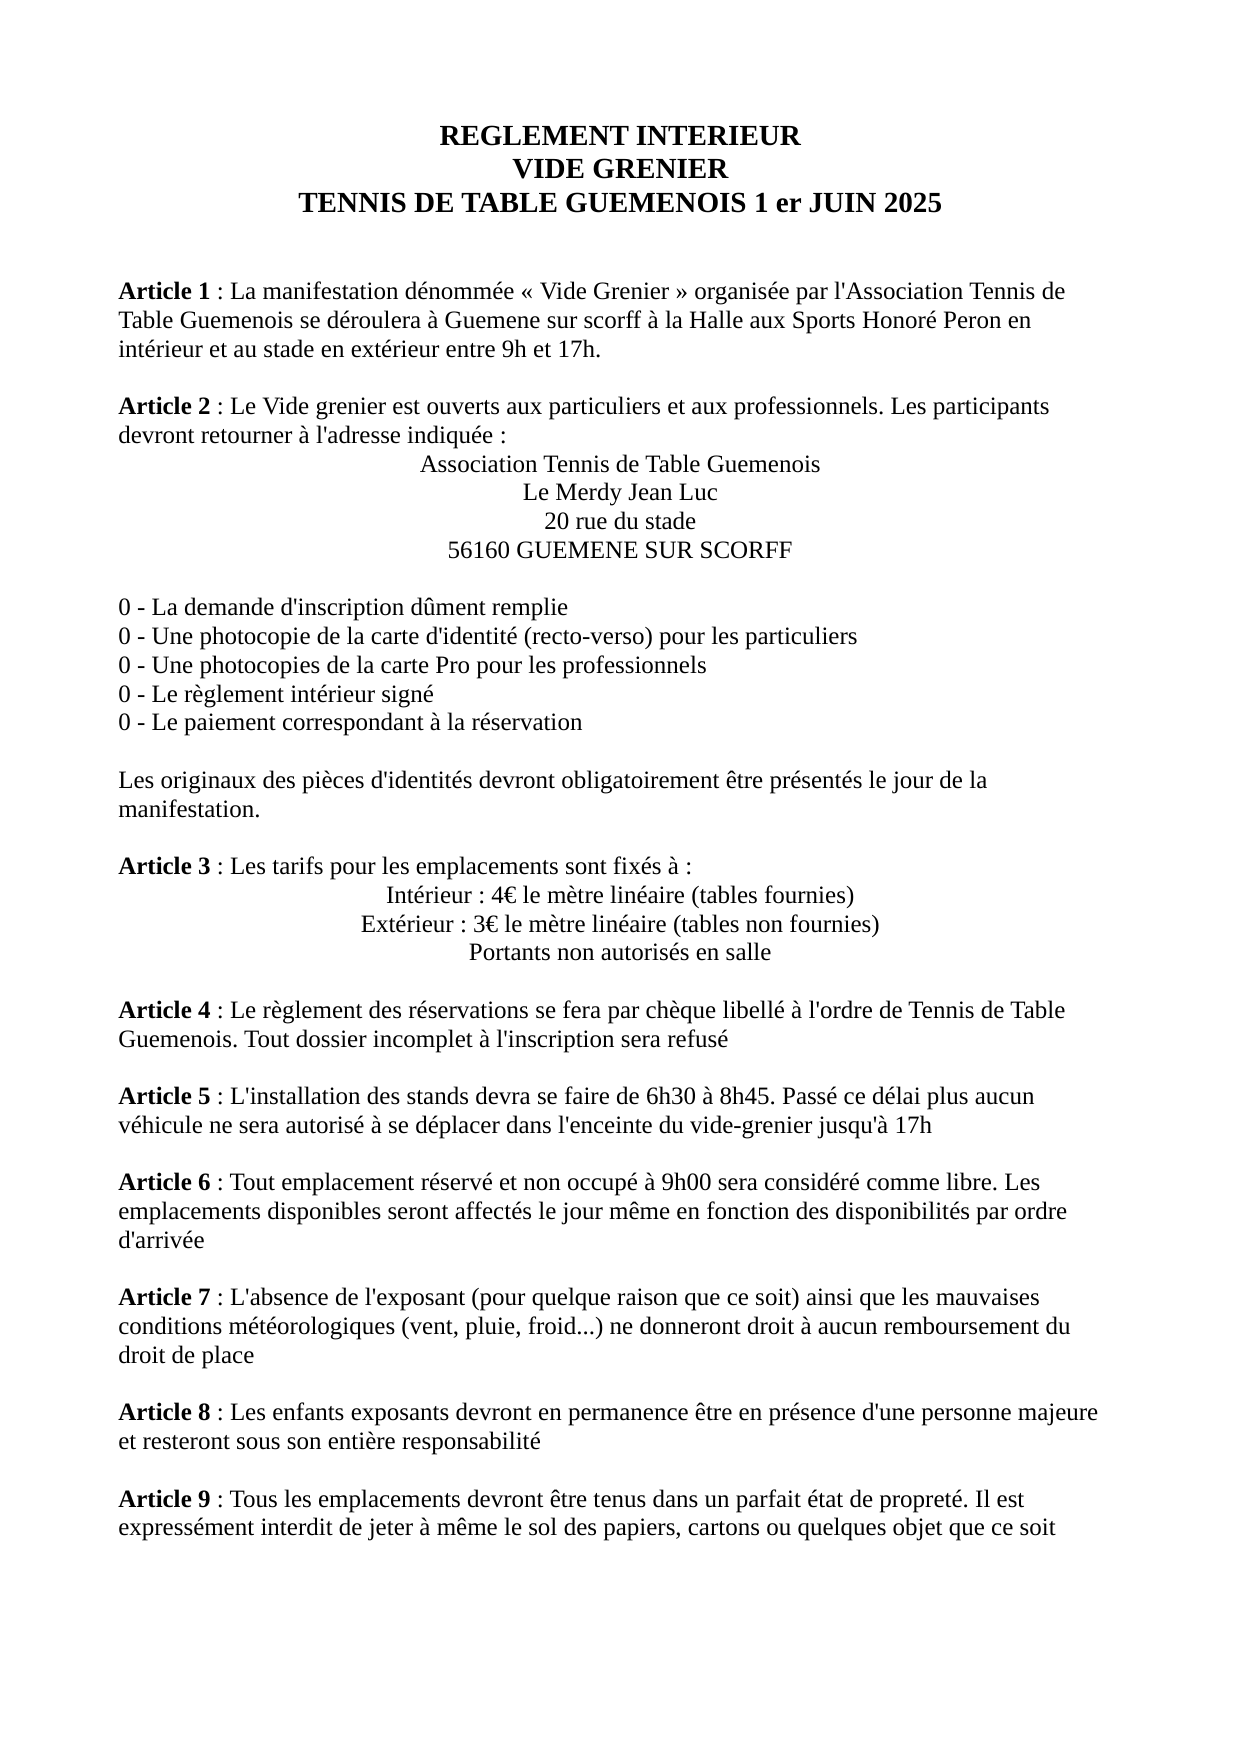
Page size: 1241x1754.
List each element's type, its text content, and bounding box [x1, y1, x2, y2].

text 0 - Une photocopie de la carte d'identité (recto-verso) pour les particuliers [118, 621, 1122, 650]
text Association Tennis de Table Guemenois [118, 449, 1122, 477]
text Article 4 : Le règlement des réservations se fera par chèque libellé à l'ordre de Tennis de Table Guemenois. Tout dossier incomplet à l'inscription sera refusé [118, 995, 1122, 1052]
text Le Merdy Jean Luc [118, 477, 1122, 506]
text Les originaux des pièces d'identités devront obligatoirement être présentés le jour de la manifestation. [118, 765, 1122, 822]
text REGLEMENT INTERIEUR [118, 118, 1122, 152]
text 0 - Le paiement correspondant à la réservation [118, 707, 1122, 736]
text VIDE GRENIER [118, 152, 1122, 185]
text Portants non autorisés en salle [118, 937, 1122, 966]
text 0 - La demande d'inscription dûment remplie [118, 592, 1122, 621]
text Article 9 : Tous les emplacements devront être tenus dans un parfait état de propreté. Il est expressément interdit de jeter à même le sol des papiers, cartons ou quelques objet que ce soit [118, 1484, 1122, 1541]
text Article 7 : L'absence de l'exposant (pour quelque raison que ce soit) ainsi que les mauvaises conditions météorologiques (vent, pluie, froid...) ne donneront droit à aucun remboursement du droit de place [118, 1282, 1122, 1369]
text Article 5 : L'installation des stands devra se faire de 6h30 à 8h45. Passé ce délai plus aucun véhicule ne sera autorisé à se déplacer dans l'enceinte du vide-grenier jusqu'à 17h [118, 1081, 1122, 1139]
text 0 - Le règlement intérieur signé [118, 679, 1122, 707]
text 0 - Une photocopies de la carte Pro pour les professionnels [118, 650, 1122, 679]
text Article 3 : Les tarifs pour les emplacements sont fixés à : [118, 851, 1122, 880]
text Article 2 : Le Vide grenier est ouverts aux particuliers et aux professionnels. Les participants devront retourner à l'adresse indiquée : [118, 391, 1122, 449]
text 20 rue du stade [118, 506, 1122, 535]
text 56160 GUEMENE SUR SCORFF [118, 535, 1122, 564]
text Article 1 : La manifestation dénommée « Vide Grenier » organisée par l'Association Tennis de Table Guemenois se déroulera à Guemene sur scorff à la Halle aux Sports Honoré Peron en intérieur et au stade en extérieur entre 9h et 17h. [118, 276, 1122, 362]
text Extérieur : 3€ le mètre linéaire (tables non fournies) [118, 909, 1122, 937]
text Article 6 : Tout emplacement réservé et non occupé à 9h00 sera considéré comme libre. Les emplacements disponibles seront affectés le jour même en fonction des disponibilités par ordre d'arrivée [118, 1167, 1122, 1254]
text Intérieur : 4€ le mètre linéaire (tables fournies) [118, 880, 1122, 909]
text TENNIS DE TABLE GUEMENOIS 1 er JUIN 2025 [118, 185, 1122, 219]
text Article 8 : Les enfants exposants devront en permanence être en présence d'une personne majeure et resteront sous son entière responsabilité [118, 1397, 1122, 1455]
